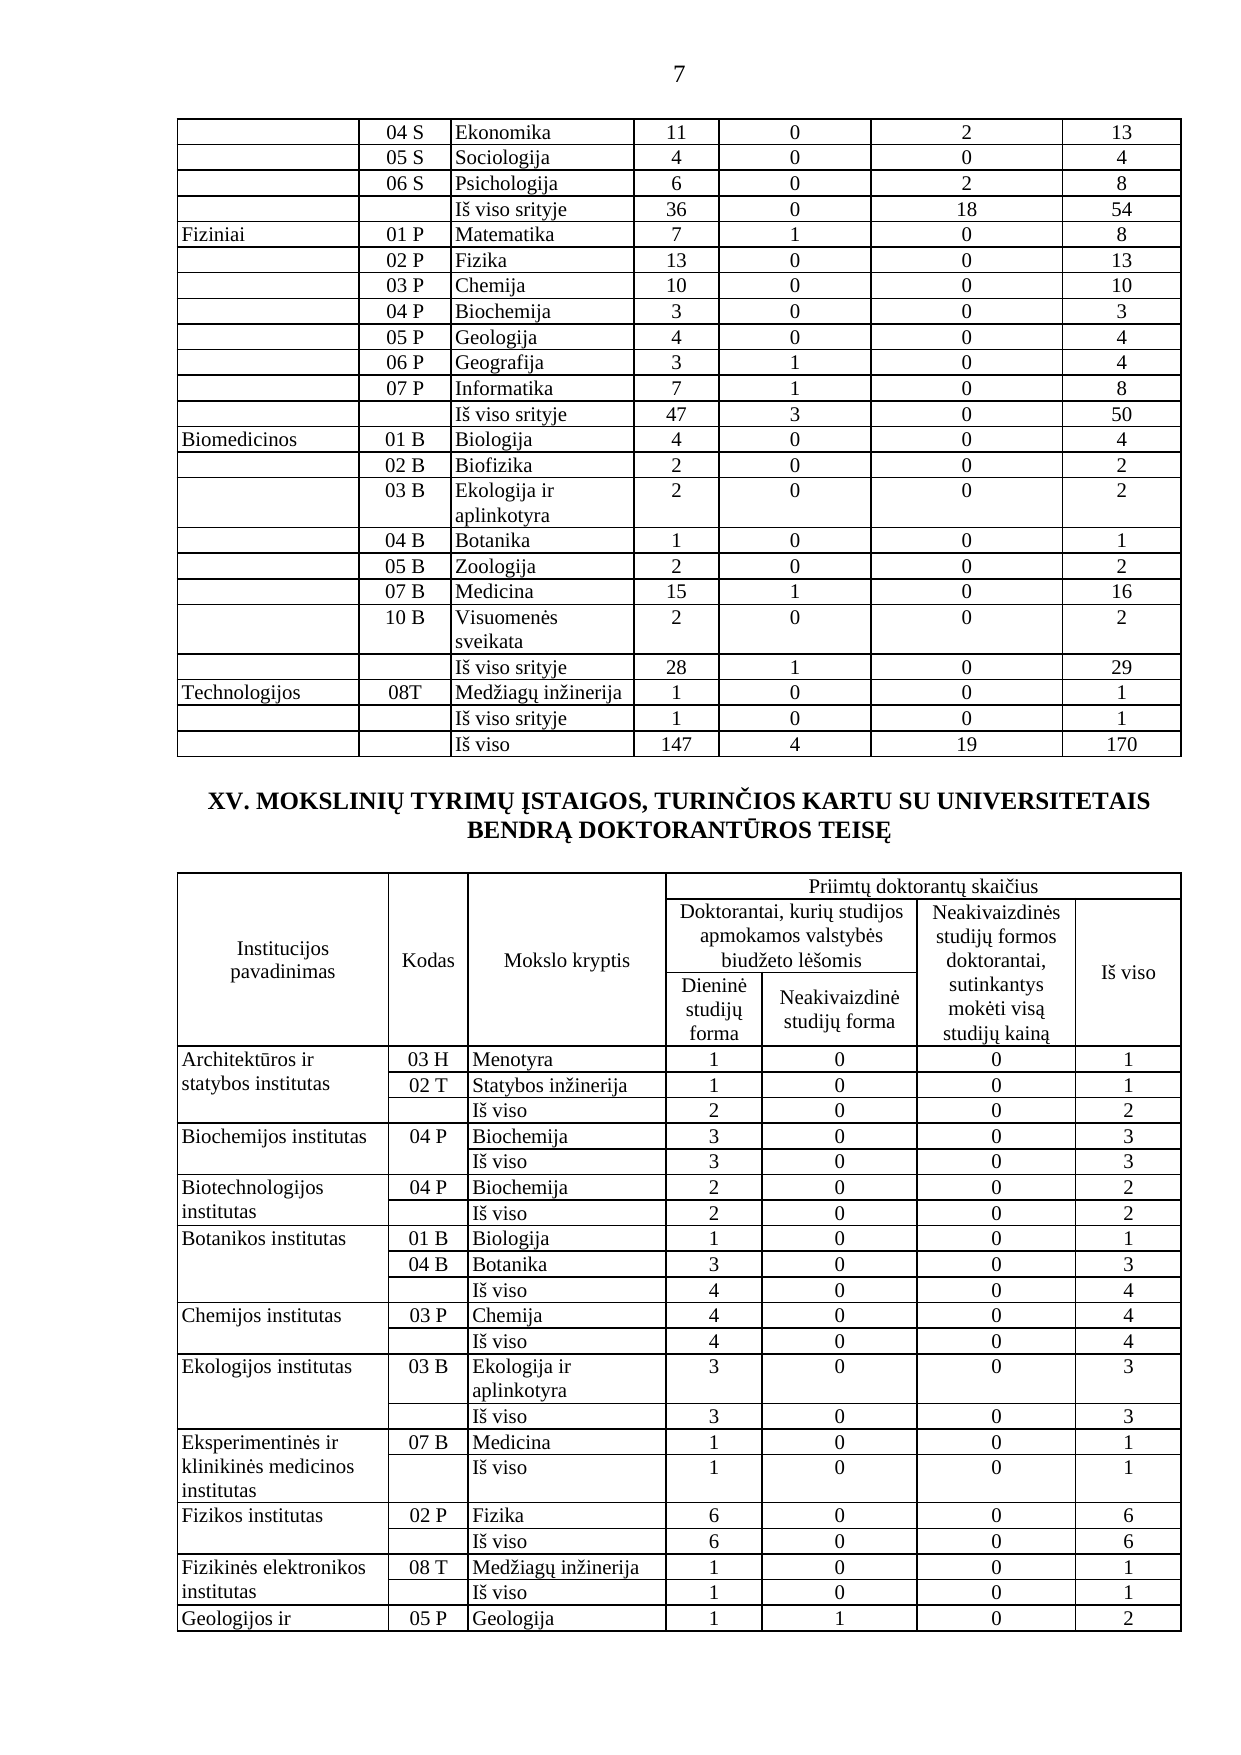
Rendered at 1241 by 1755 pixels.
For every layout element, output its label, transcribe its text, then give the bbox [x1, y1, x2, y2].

table_cell 6 [1076, 1503, 1080, 1527]
table_cell 0 [1071, 1047, 1075, 1071]
table_cell 10 B [360, 605, 450, 653]
table_cell 0 [1071, 1329, 1075, 1353]
table_cell 0 [918, 1355, 1075, 1402]
table_cell 0 [1071, 1201, 1075, 1225]
table_cell 2 [714, 554, 718, 578]
table_cell 1 [1076, 1555, 1080, 1579]
table_cell 03 H [389, 1047, 393, 1071]
table_cell 0 [1058, 554, 1062, 578]
table_cell 1 [714, 706, 718, 730]
table_cell 2 [1058, 171, 1062, 195]
table_cell 0 [1071, 1404, 1075, 1428]
table_cell 03 P [389, 1303, 393, 1327]
table_cell 4 [1076, 1329, 1080, 1353]
table_cell 0 [1071, 1430, 1075, 1454]
table_cell 11 [714, 120, 718, 144]
table_cell 1 [1076, 1580, 1080, 1604]
table_cell Iš viso [1076, 900, 1180, 1045]
table_cell 0 [1058, 273, 1062, 297]
table_cell Biotechnologijos institutas [178, 1175, 388, 1225]
table_cell 0 [1071, 1580, 1075, 1604]
table_cell 28 [714, 655, 718, 679]
table_cell Fizikinės elektronikos institutas [178, 1555, 388, 1604]
table_cell 0 [1058, 680, 1062, 704]
table_cell 0 [1058, 350, 1062, 374]
table_cell 2 [1076, 1606, 1080, 1630]
table_cell 0 [1071, 1278, 1075, 1302]
table_cell Neakivaizdinė studijų forma [763, 973, 916, 1045]
table_cell 1 [714, 528, 718, 552]
table_cell 03 B [389, 1355, 467, 1402]
table_cell 0 [1071, 1555, 1075, 1579]
table_cell [389, 1580, 393, 1604]
table_cell 2 [714, 453, 718, 477]
table_cell Biochemijos institutas [178, 1124, 388, 1173]
table_cell 147 [714, 732, 718, 756]
table_cell 05 P [389, 1606, 393, 1630]
table_cell Chemijos institutas [178, 1303, 388, 1353]
table_cell 0 [1058, 706, 1062, 730]
table_cell 0 [763, 1355, 916, 1402]
table_cell 0 [1071, 1098, 1075, 1122]
table_header Mokslo kryptis [469, 874, 665, 1045]
table_cell 3 [667, 1355, 761, 1402]
table_cell 0 [1058, 402, 1062, 426]
table_cell 0 [1058, 376, 1062, 400]
table_cell Iš viso [469, 1455, 665, 1502]
table_cell 4 [1076, 1278, 1080, 1302]
table_cell Fizikos institutas [178, 1503, 388, 1553]
table_cell 1 [1076, 1073, 1080, 1097]
table_cell 0 [1071, 1073, 1075, 1097]
table_cell 0 [1058, 222, 1062, 246]
table_cell 36 [714, 197, 718, 221]
table_cell 2 [1063, 478, 1180, 527]
table_cell 1 [667, 1455, 761, 1502]
table_cell 04 B [389, 1252, 393, 1276]
table_cell 0 [1071, 1303, 1075, 1327]
table_cell 04 P [389, 1124, 467, 1173]
table_cell 2 [1076, 1175, 1080, 1199]
table_cell [389, 1404, 393, 1428]
table_cell 0 [1071, 1606, 1075, 1630]
table_cell 0 [720, 605, 870, 653]
table_cell 0 [1058, 145, 1062, 169]
table_cell 08 T [389, 1555, 393, 1579]
table_cell 1 [714, 680, 718, 704]
table_cell 0 [1058, 655, 1062, 679]
table_cell 2 [1076, 1201, 1080, 1225]
table_cell 0 [1058, 299, 1062, 323]
table_cell 3 [1076, 1252, 1080, 1276]
table_cell 07 B [389, 1430, 393, 1454]
table_cell 7 [714, 222, 718, 246]
table_cell 6 [1076, 1529, 1080, 1553]
table_cell 2 [1076, 1098, 1080, 1122]
table_cell [389, 1529, 393, 1553]
table_cell 1 [1076, 1430, 1080, 1454]
table_cell 0 [1058, 325, 1062, 349]
table_header Institucijos pavadinimas [178, 874, 388, 1045]
table_cell 3 [714, 350, 718, 374]
table_cell 4 [714, 325, 718, 349]
table_cell 3 [714, 299, 718, 323]
table_cell 0 [763, 1455, 916, 1502]
table_cell Ekologijos institutas [178, 1355, 388, 1428]
table_cell 4 [714, 427, 718, 451]
table_cell 7 [714, 376, 718, 400]
table_cell 1 [1076, 1455, 1180, 1502]
table_cell 15 [714, 580, 718, 603]
table_cell 4 [1076, 1303, 1080, 1327]
table_cell 01 B [389, 1226, 393, 1250]
table_cell 02 P [389, 1503, 393, 1527]
table_cell 0 [720, 478, 870, 527]
table_cell 0 [1071, 1252, 1075, 1276]
table_cell 0 [1058, 248, 1062, 272]
table_cell 0 [1071, 1124, 1075, 1148]
table_cell [178, 605, 358, 653]
table_cell 0 [1071, 1175, 1075, 1199]
table_cell 04 P [389, 1175, 393, 1199]
table_cell 47 [714, 402, 718, 426]
table_cell [389, 1278, 393, 1302]
table_cell 0 [872, 605, 1062, 653]
table_cell 02 T [389, 1073, 393, 1097]
table_cell 0 [1071, 1226, 1075, 1250]
table_cell 0 [1058, 580, 1062, 603]
table_cell 3 [1076, 1404, 1080, 1428]
table_cell 0 [1058, 427, 1062, 451]
table_cell [389, 1329, 393, 1353]
table_cell Architektūros ir statybos institutas [178, 1047, 388, 1122]
table_cell 2 [1063, 605, 1180, 653]
table_cell 0 [872, 478, 1062, 527]
table_cell 0 [1058, 528, 1062, 552]
table_cell 03 B [360, 478, 450, 527]
table_cell 0 [1058, 453, 1062, 477]
table_cell Neakivaizdinės studijų formos doktorantai, sutinkantys mokėti visą studijų kainą [918, 900, 1075, 1045]
table_cell 0 [1071, 1503, 1075, 1527]
text XV. MOKSLINIŲ TYRIMŲ ĮSTAIGOS, TURINČIOS KARTU SU UNIVERSITETAIS BENDRĄ DOKTORANTŪROS TEISĘ [177, 786, 1181, 843]
table_cell 0 [1071, 1150, 1075, 1173]
table_cell [389, 1455, 467, 1502]
table_cell [389, 1098, 393, 1122]
table_cell [178, 478, 358, 527]
table_cell 10 [714, 273, 718, 297]
table_cell 6 [714, 171, 718, 195]
table_cell [389, 1201, 393, 1225]
table_cell 0 [918, 1455, 1075, 1502]
table_cell Botanikos institutas [178, 1226, 388, 1302]
table_cell 1 [1076, 1047, 1080, 1071]
table_cell 3 [1076, 1150, 1080, 1173]
table_cell 2 [635, 478, 718, 527]
table_cell 0 [1071, 1529, 1075, 1553]
table_cell 4 [714, 145, 718, 169]
table_header Kodas [389, 874, 467, 1045]
table_cell 19 [1058, 732, 1062, 756]
table_cell 1 [1076, 1226, 1080, 1250]
table_cell 2 [1058, 120, 1062, 144]
table_cell 13 [714, 248, 718, 272]
table_cell 3 [1076, 1355, 1180, 1402]
table_cell 18 [1058, 197, 1062, 221]
table_cell 2 [635, 605, 718, 653]
table_cell 3 [1076, 1124, 1080, 1148]
